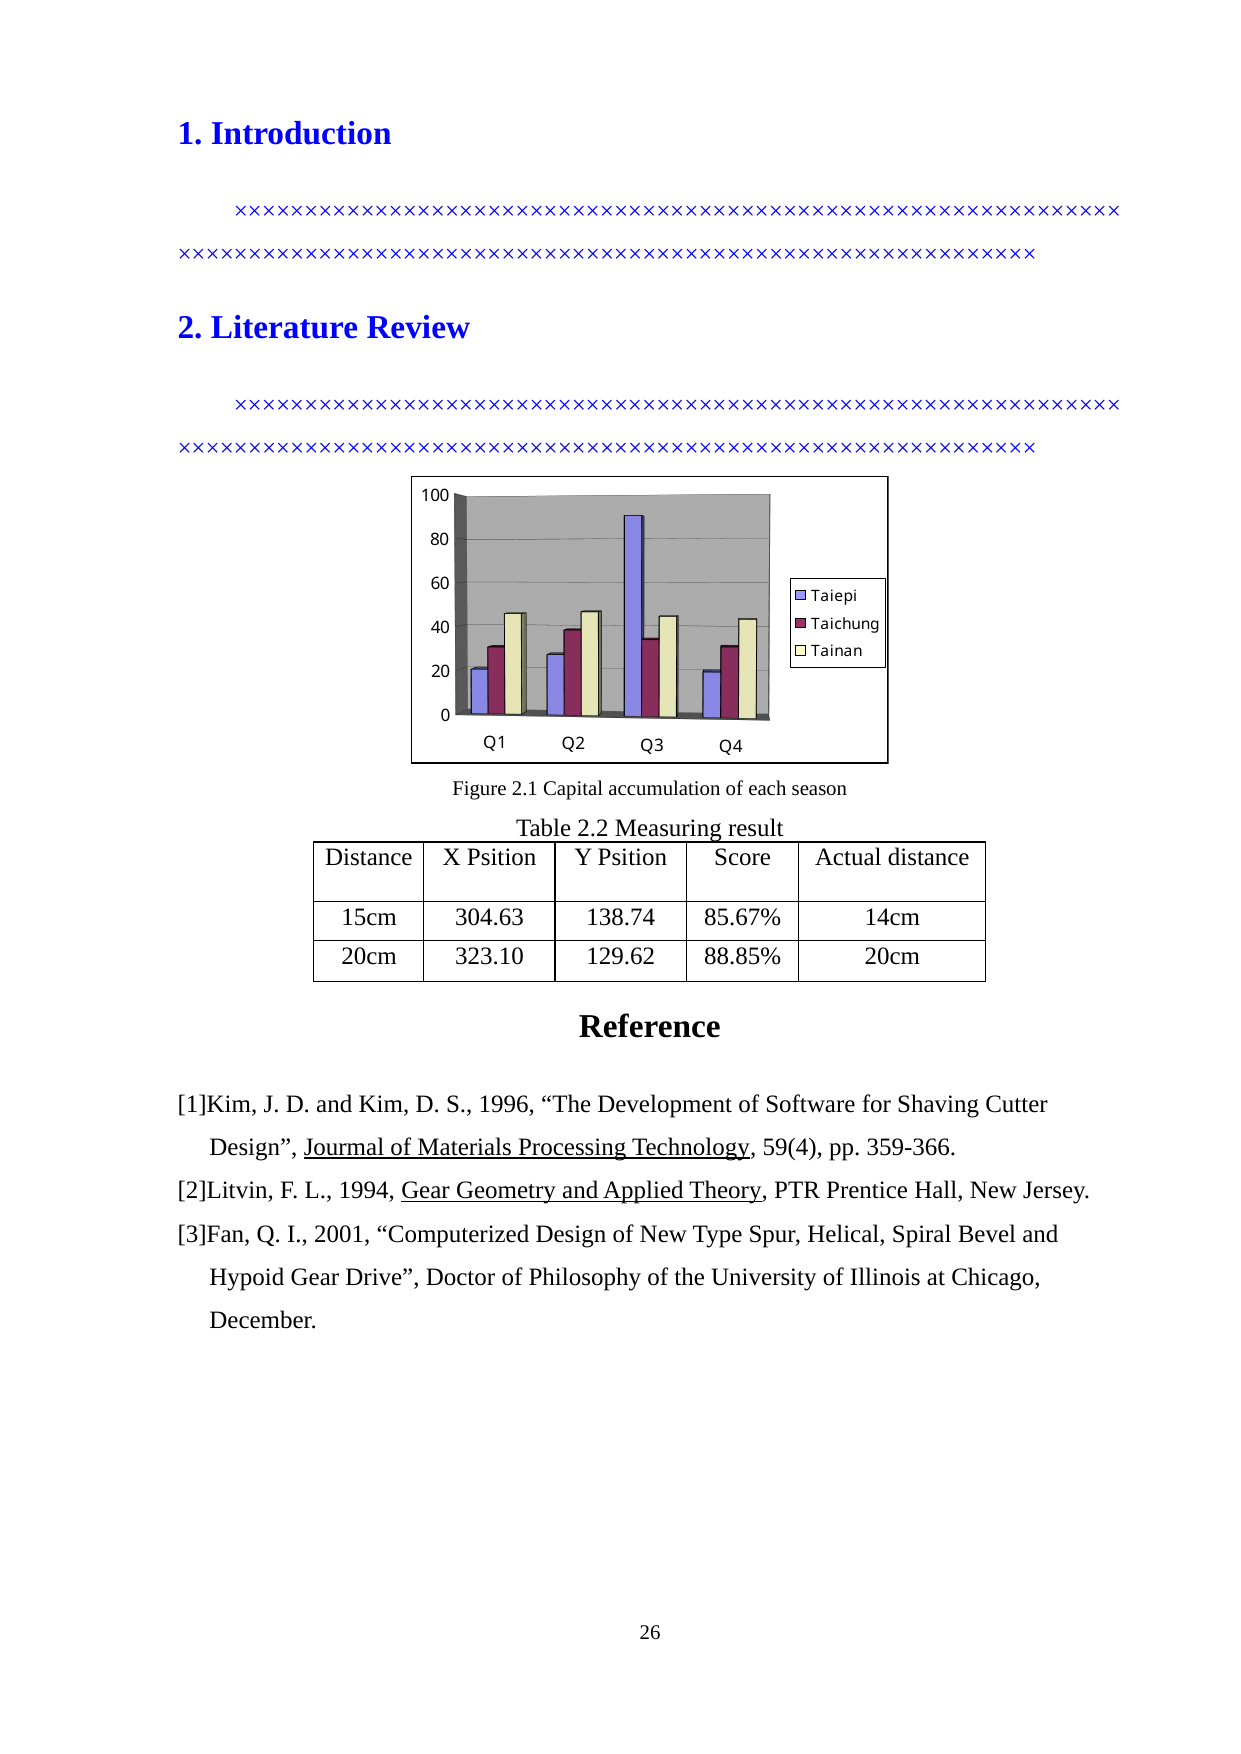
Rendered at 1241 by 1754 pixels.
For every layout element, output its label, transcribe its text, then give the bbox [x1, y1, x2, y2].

text [2]Litvin, F. L., 1994, Gear Geometry and Applied Theory, PTR Prentice Hall, New Jersey. [177, 1176, 1122, 1204]
table_cell 323.10 [424, 941, 554, 981]
table_header Y Psition [556, 843, 686, 901]
text [3]Fan, Q. I., 2001, “Computerized Design of New Type Spur, Helical, Spiral Bevel and Hypoid Gear Drive”, Doctor of Philosophy of the University of Illinois at Chicago, December. [177, 1219, 1122, 1334]
table_cell 20cm [799, 941, 985, 981]
table_header Actual distance [799, 843, 985, 901]
subtitle 1. Introduction [177, 114, 1122, 152]
table_cell 15cm [314, 902, 423, 940]
table_header Distance [314, 843, 423, 901]
table_cell 304.63 [424, 902, 554, 940]
text ×××××××××××××××××××××××××××××××××××××××××××××××××××××××××××××××××××××××××××××××××××××××××××××××××××××××××××××××××××××××××××× [177, 390, 1122, 462]
table_cell 85.67% [687, 902, 798, 940]
table_cell 14cm [799, 902, 985, 940]
table_header Score [687, 843, 798, 901]
text [1]Kim, J. D. and Kim, D. S., 1996, “The Development of Software for Shaving Cutter Design”, Jourmal of Materials Processing Technology, 59(4), pp. 359-366. [177, 1089, 1122, 1161]
text Figure 2.1 Capital accumulation of each season [177, 776, 1122, 800]
text ×××××××××××××××××××××××××××××××××××××××××××××××××××××××××××××××××××××××××××××××××××××××××××××××××××××××××××××××××××××××××××× [177, 196, 1122, 268]
table_cell 138.74 [556, 902, 686, 940]
subtitle 2. Literature Review [177, 307, 1122, 346]
table_header X Psition [424, 843, 554, 901]
table_cell 129.62 [556, 941, 686, 981]
subtitle Reference [177, 1007, 1122, 1045]
table_cell 88.85% [687, 941, 798, 981]
text Table 2.2 Measuring result [177, 813, 1122, 841]
table_cell 20cm [314, 941, 423, 981]
